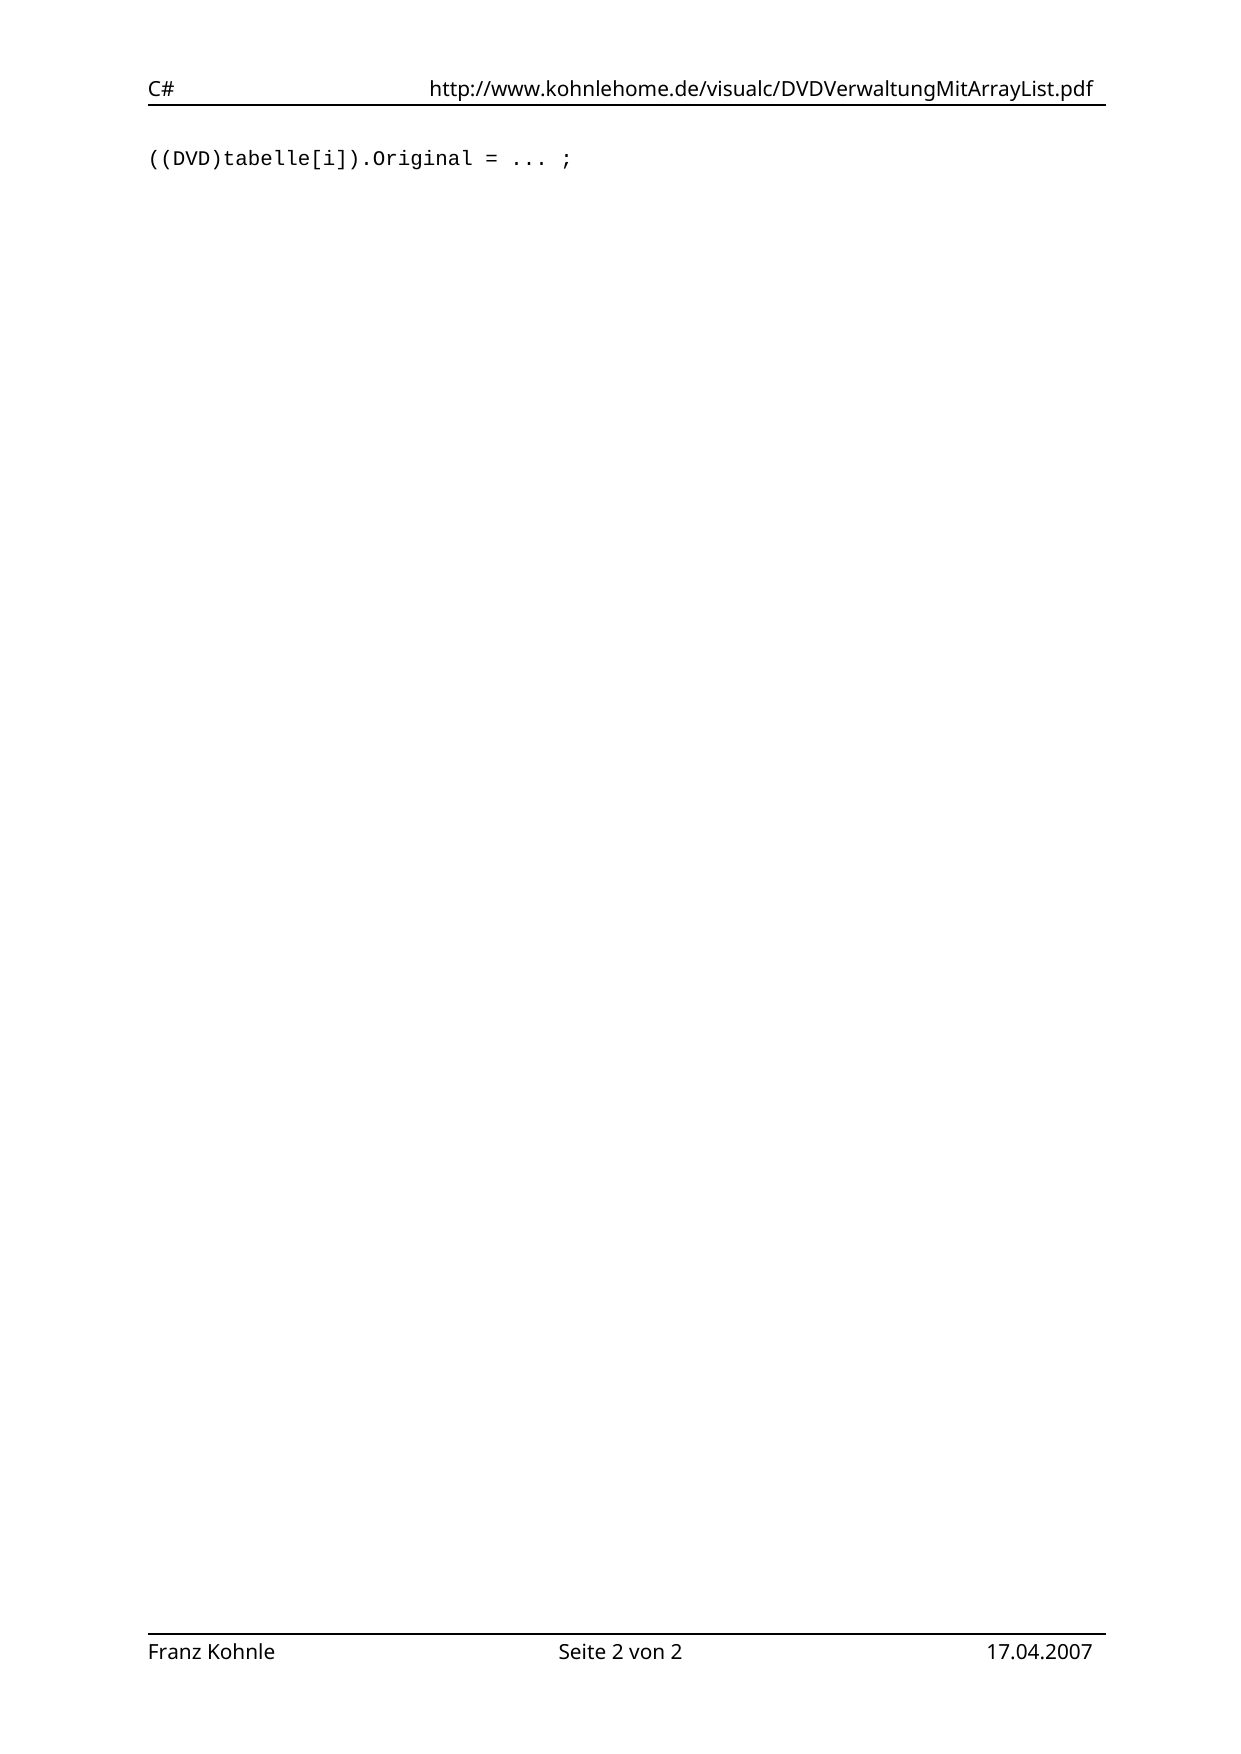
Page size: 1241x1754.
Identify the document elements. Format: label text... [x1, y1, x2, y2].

text ((DVD)tabelle[i]).Original = ... ; [148, 148, 1106, 171]
